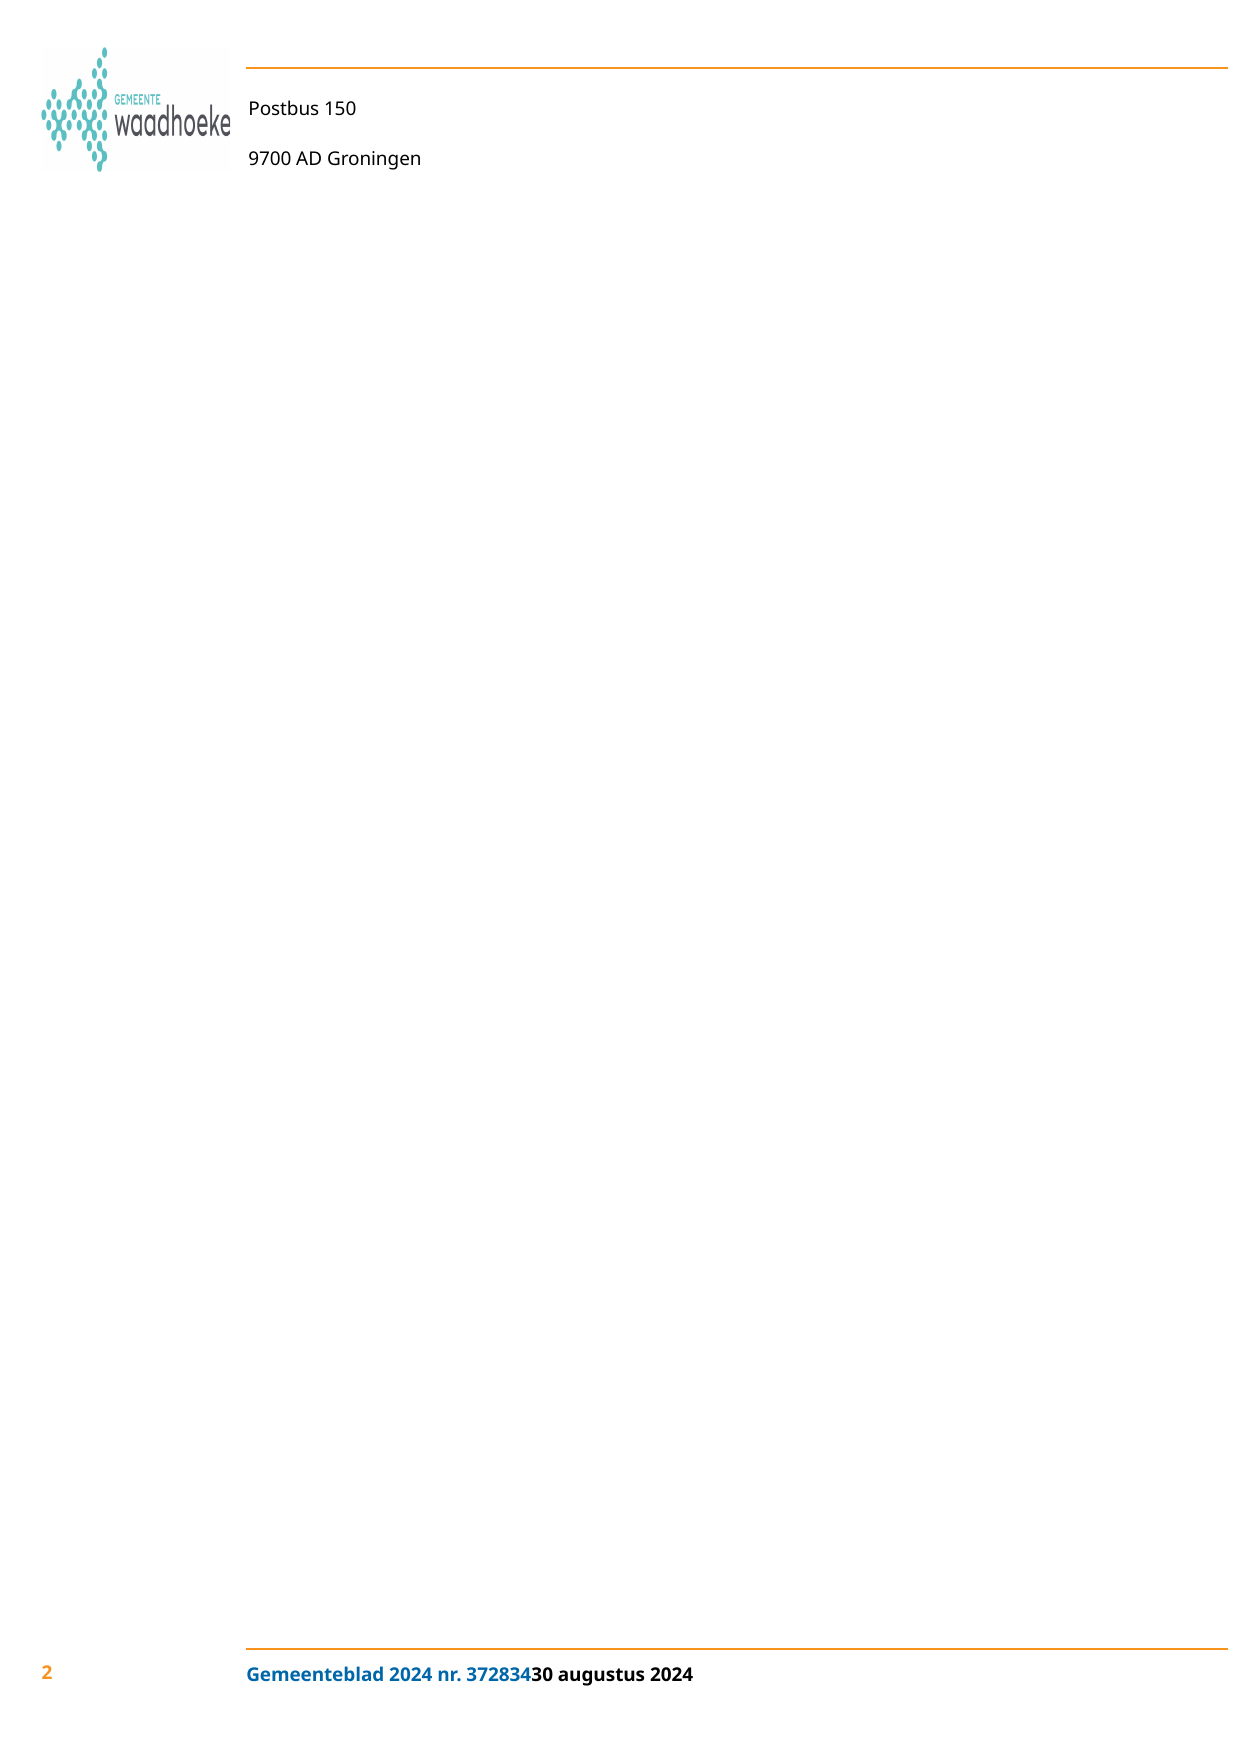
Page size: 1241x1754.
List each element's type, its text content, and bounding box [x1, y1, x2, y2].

text Postbus 150 [248, 95, 1152, 121]
picture [41, 47, 231, 172]
text 9700 AD Groningen [248, 145, 1152, 171]
